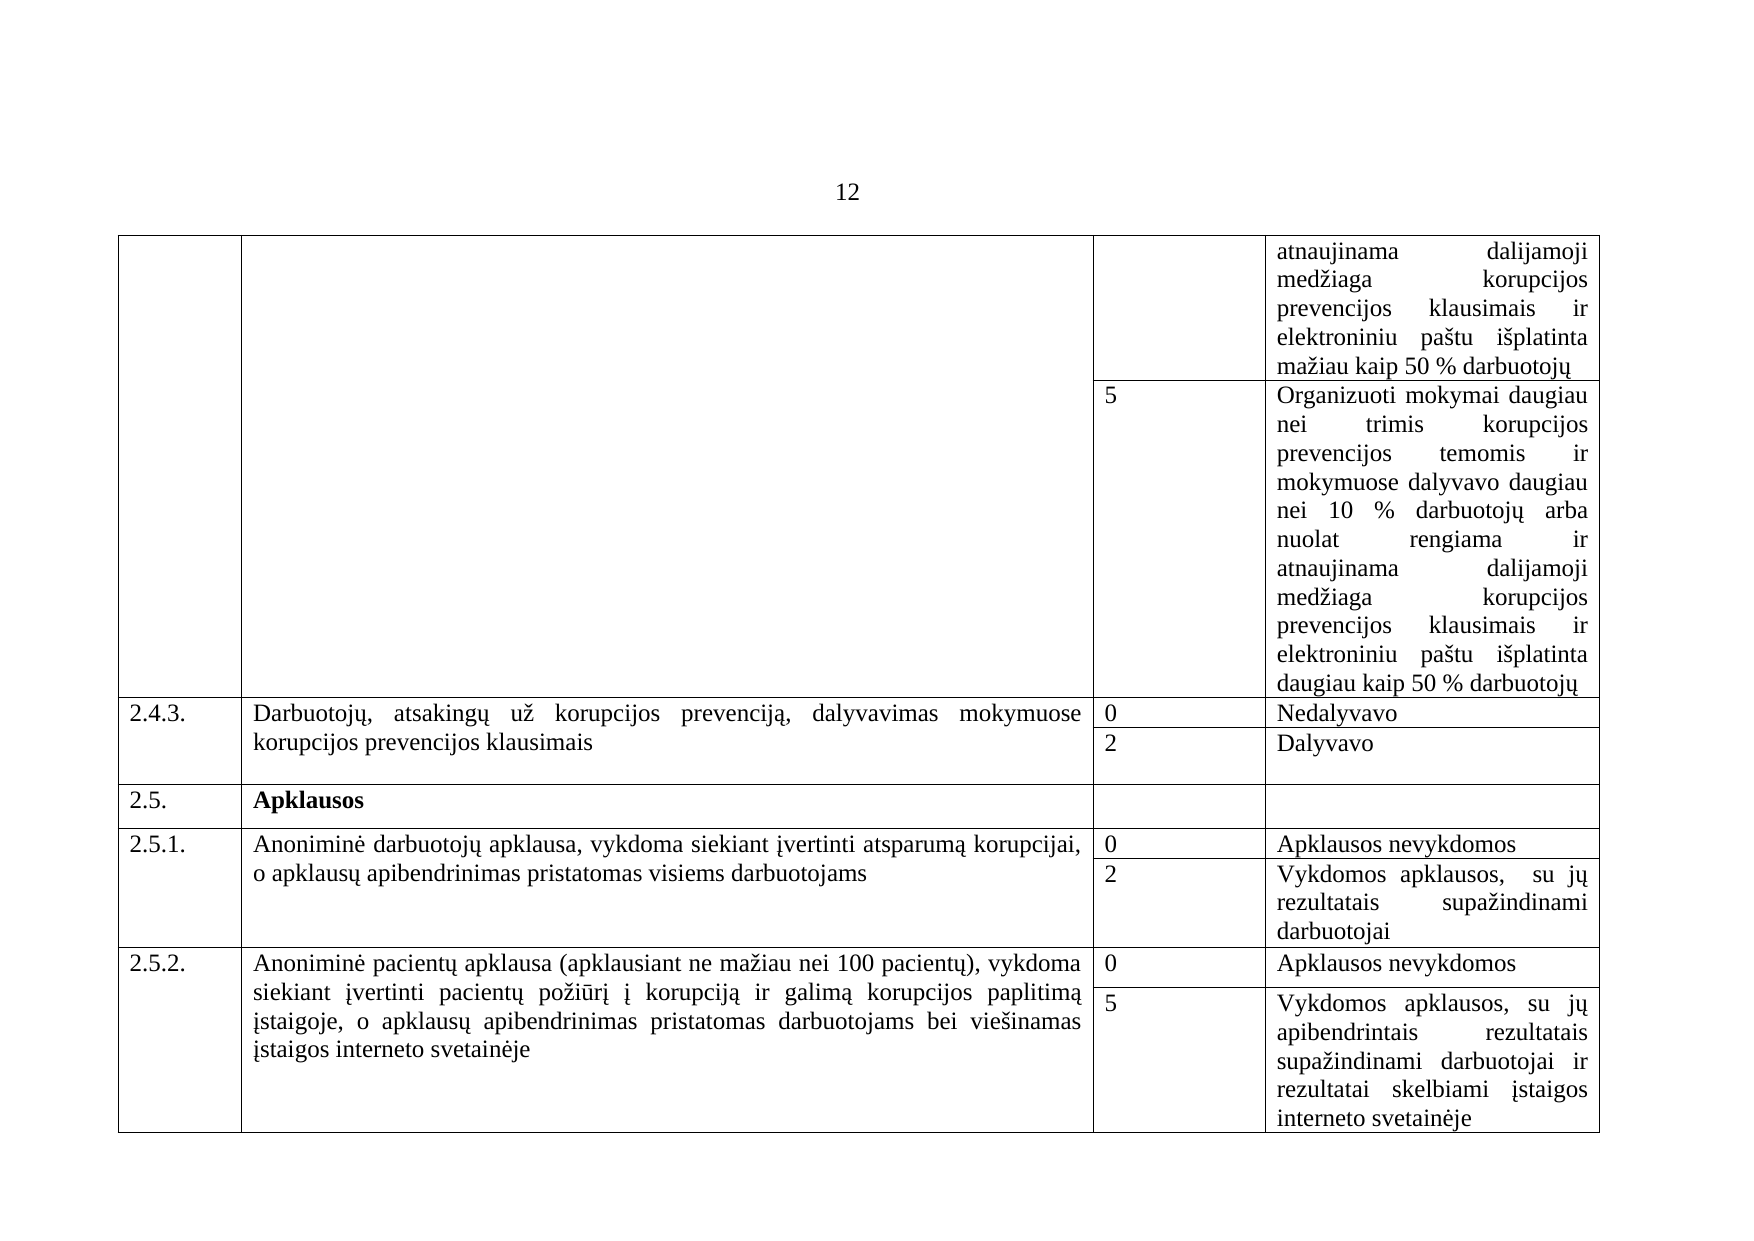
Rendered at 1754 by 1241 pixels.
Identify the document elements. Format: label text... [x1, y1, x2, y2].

table_cell [119, 236, 241, 697]
table_cell 2.5.2. [119, 948, 241, 1132]
table_cell Dalyvavo [1266, 728, 1599, 784]
table_cell [1266, 785, 1599, 828]
table_cell Vykdomos apklausos, su jų rezultatais supažindinami darbuotojai [1266, 859, 1599, 947]
table_cell 2 [1094, 728, 1265, 784]
table_cell Apklausos nevykdomos [1266, 948, 1599, 987]
table_cell [242, 236, 1093, 697]
table_cell 0 [1094, 948, 1265, 987]
table_cell Apklausos nevykdomos [1266, 829, 1599, 858]
table_cell Apklausos [242, 785, 1093, 828]
table_cell [1094, 236, 1265, 379]
table_cell 5 [1094, 381, 1265, 697]
table_cell Anoniminė pacientų apklausa (apklausiant ne mažiau nei 100 pacientų), vykdoma siekiant įvertinti pacientų požiūrį į korupciją ir galimą korupcijos paplitimą įstaigoje, o apklausų apibendrinimas pristatomas darbuotojams bei viešinamas įstaigos interneto svetainėje [242, 948, 1093, 1132]
table_cell 5 [1094, 988, 1265, 1132]
table_cell Organizuoti mokymai daugiau nei trimis korupcijos prevencijos temomis ir mokymuose dalyvavo daugiau nei 10 % darbuotojų arba nuolat rengiama ir atnaujinama dalijamoji medžiaga korupcijos prevencijos klausimais ir elektroniniu paštu išplatinta daugiau kaip 50 % darbuotojų [1266, 381, 1599, 697]
table_cell [1094, 785, 1265, 828]
table_cell Vykdomos apklausos, su jų apibendrintais rezultatais supažindinami darbuotojai ir rezultatai skelbiami įstaigos interneto svetainėje [1266, 988, 1599, 1132]
table_cell 0 [1094, 829, 1265, 858]
table_cell 2.5.1. [119, 829, 241, 947]
table_cell 2.4.3. [119, 698, 241, 784]
table_cell Darbuotojų, atsakingų už korupcijos prevenciją, dalyvavimas mokymuose korupcijos prevencijos klausimais [242, 698, 1093, 784]
table_cell Anoniminė darbuotojų apklausa, vykdoma siekiant įvertinti atsparumą korupcijai, o apklausų apibendrinimas pristatomas visiems darbuotojams [242, 829, 1093, 947]
table_cell 2 [1094, 859, 1265, 947]
table_cell 2.5. [119, 785, 241, 828]
table_cell Nedalyvavo [1266, 698, 1599, 727]
table_cell 0 [1094, 698, 1265, 727]
table_cell atnaujinama dalijamoji medžiaga korupcijos prevencijos klausimais ir elektroniniu paštu išplatinta mažiau kaip 50 % darbuotojų [1266, 236, 1599, 379]
